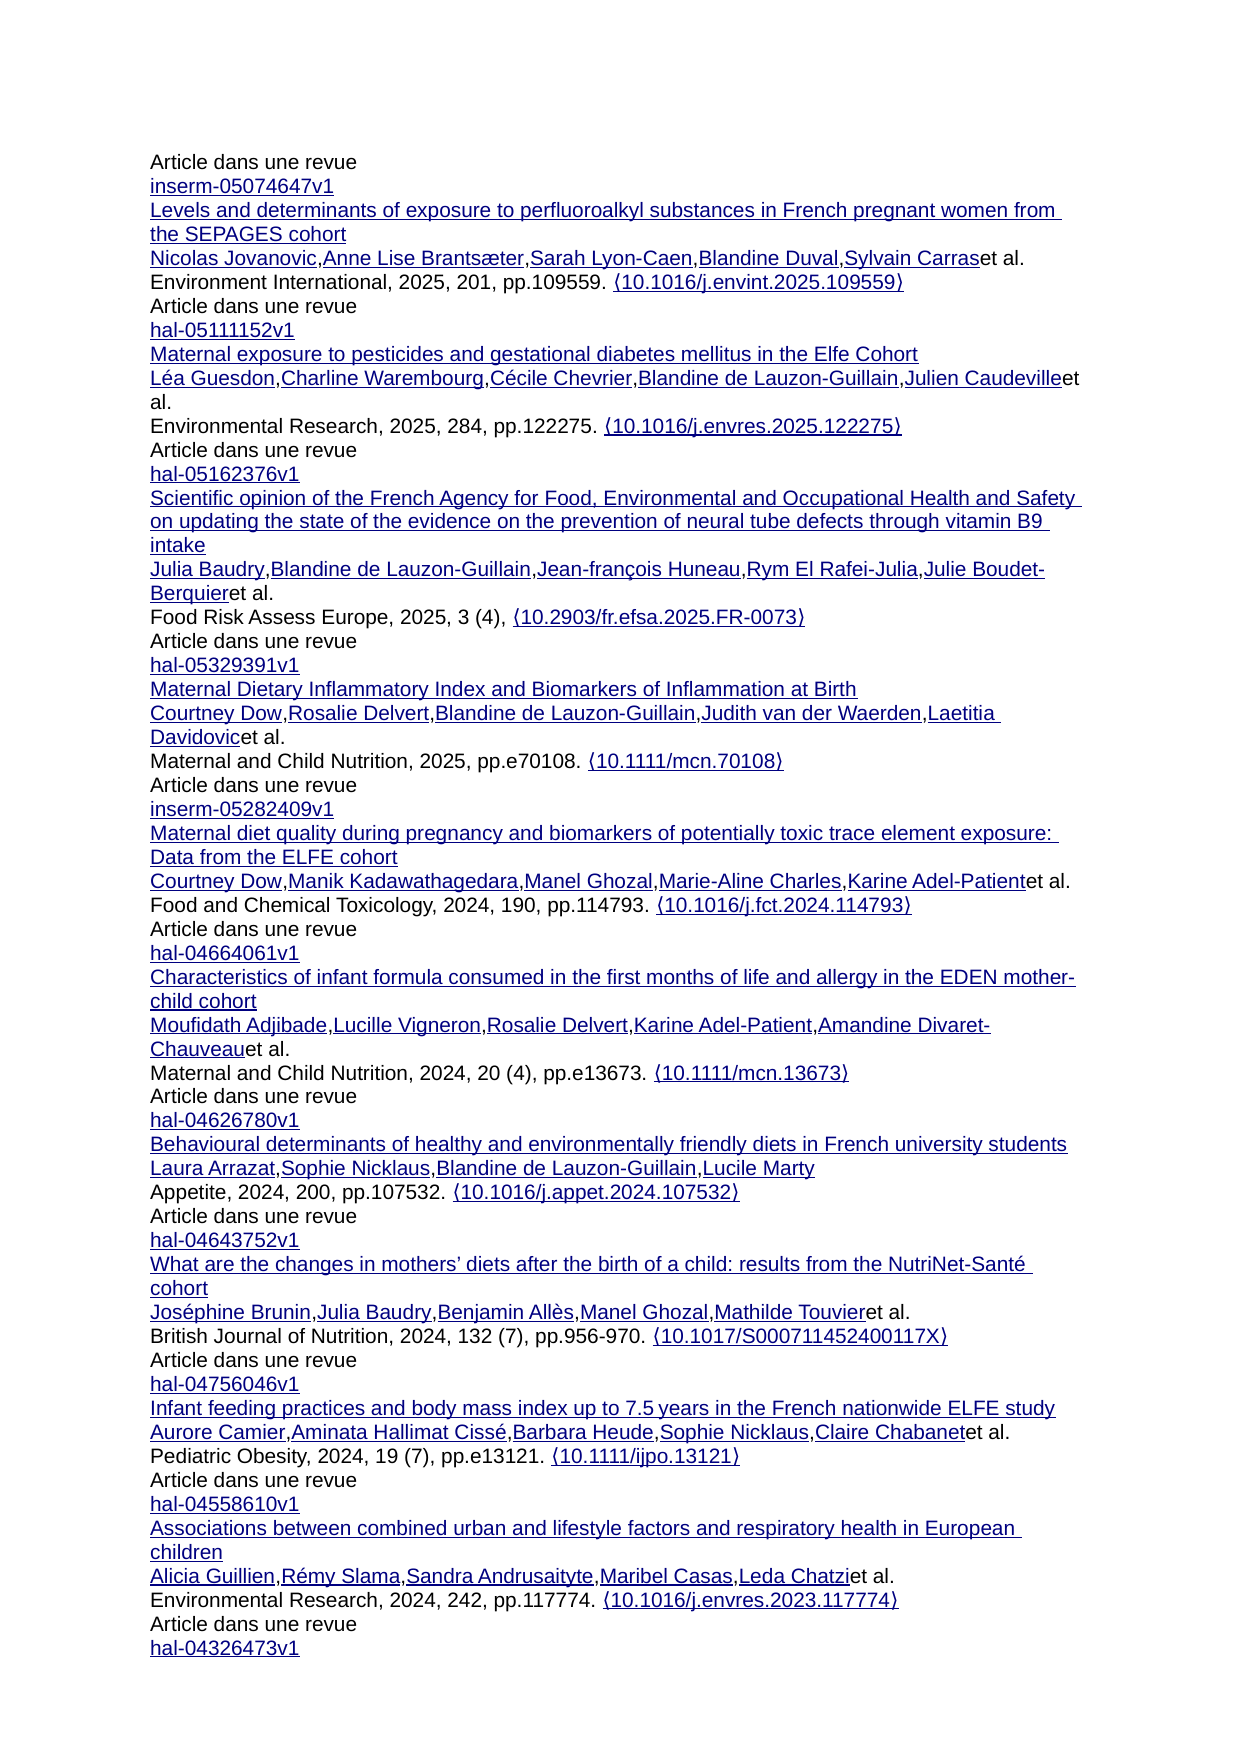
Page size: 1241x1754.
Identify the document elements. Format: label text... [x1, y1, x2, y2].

table_cell Maternal Dietary Inflammatory Index and Biomarkers of Inflammation at Birth Courtney Dow,Rosalie Delvert,Blandine de Lauzon-Guillain,Judith van der Waerden,Laetitia Davidovicet al. Maternal and Child Nutrition, 2025, pp.e70108. ⟨10.1111/mcn.70108⟩ Article dans une revue inserm-05282409v1 [150, 677, 1090, 821]
table_cell Levels and determinants of exposure to perfluoroalkyl substances in French pregnant women from the SEPAGES cohort Nicolas Jovanovic,Anne Lise Brantsæter,Sarah Lyon-Caen,Blandine Duval,Sylvain Carraset al. Environment International, 2025, 201, pp.109559. ⟨10.1016/j.envint.2025.109559⟩ Article dans une revue hal-05111152v1 [150, 198, 1090, 342]
table_cell Maternal diet quality during pregnancy and biomarkers of potentially toxic trace element exposure: Data from the ELFE cohort Courtney Dow,Manik Kadawathagedara,Manel Ghozal,Marie-Aline Charles,Karine Adel-Patientet al. Food and Chemical Toxicology, 2024, 190, pp.114793. ⟨10.1016/j.fct.2024.114793⟩ Article dans une revue hal-04664061v1 [150, 821, 1090, 964]
table_cell Maternal exposure to pesticides and gestational diabetes mellitus in the Elfe Cohort Léa Guesdon,Charline Warembourg,Cécile Chevrier,Blandine de Lauzon-Guillain,Julien Caudevilleet al. Environmental Research, 2025, 284, pp.122275. ⟨10.1016/j.envres.2025.122275⟩ Article dans une revue hal-05162376v1 [150, 342, 1090, 485]
table_cell Characteristics of infant formula consumed in the first months of life and allergy in the EDEN mother-child cohort Moufidath Adjibade,Lucille Vigneron,Rosalie Delvert,Karine Adel-Patient,Amandine Divaret-Chauveauet al. Maternal and Child Nutrition, 2024, 20 (4), pp.e13673. ⟨10.1111/mcn.13673⟩ Article dans une revue hal-04626780v1 [150, 965, 1090, 1132]
table_cell Associations between combined urban and lifestyle factors and respiratory health in European children Alicia Guillien,Rémy Slama,Sandra Andrusaityte,Maribel Casas,Leda Chatziet al. Environmental Research, 2024, 242, pp.117774. ⟨10.1016/j.envres.2023.117774⟩ Article dans une revue hal-04326473v1 [150, 1516, 1090, 1659]
table_cell Scientific opinion of the French Agency for Food, Environmental and Occupational Health and Safety on updating the state of the evidence on the prevention of neural tube defects through vitamin B9 intake Julia Baudry,Blandine de Lauzon-Guillain,Jean‐françois Huneau,Rym El Rafei-Julia,Julie Boudet-Berquieret al. Food Risk Assess Europe, 2025, 3 (4), ⟨10.2903/fr.efsa.2025.FR-0073⟩ Article dans une revue hal-05329391v1 [150, 485, 1090, 677]
table_cell Infant feeding practices and body mass index up to 7.5 years in the French nationwide ELFE study Aurore Camier,Aminata Hallimat Cissé,Barbara Heude,Sophie Nicklaus,Claire Chabanetet al. Pediatric Obesity, 2024, 19 (7), pp.e13121. ⟨10.1111/ijpo.13121⟩ Article dans une revue hal-04558610v1 [150, 1396, 1090, 1516]
table_cell Article dans une revue inserm-05074647v1 [150, 150, 1090, 198]
table_cell Behavioural determinants of healthy and environmentally friendly diets in French university students Laura Arrazat,Sophie Nicklaus,Blandine de Lauzon-Guillain,Lucile Marty Appetite, 2024, 200, pp.107532. ⟨10.1016/j.appet.2024.107532⟩ Article dans une revue hal-04643752v1 [150, 1132, 1090, 1252]
table_cell What are the changes in mothers’ diets after the birth of a child: results from the NutriNet-Santé cohort Joséphine Brunin,Julia Baudry,Benjamin Allès,Manel Ghozal,Mathilde Touvieret al. British Journal of Nutrition, 2024, 132 (7), pp.956-970. ⟨10.1017/S000711452400117X⟩ Article dans une revue hal-04756046v1 [150, 1252, 1090, 1396]
